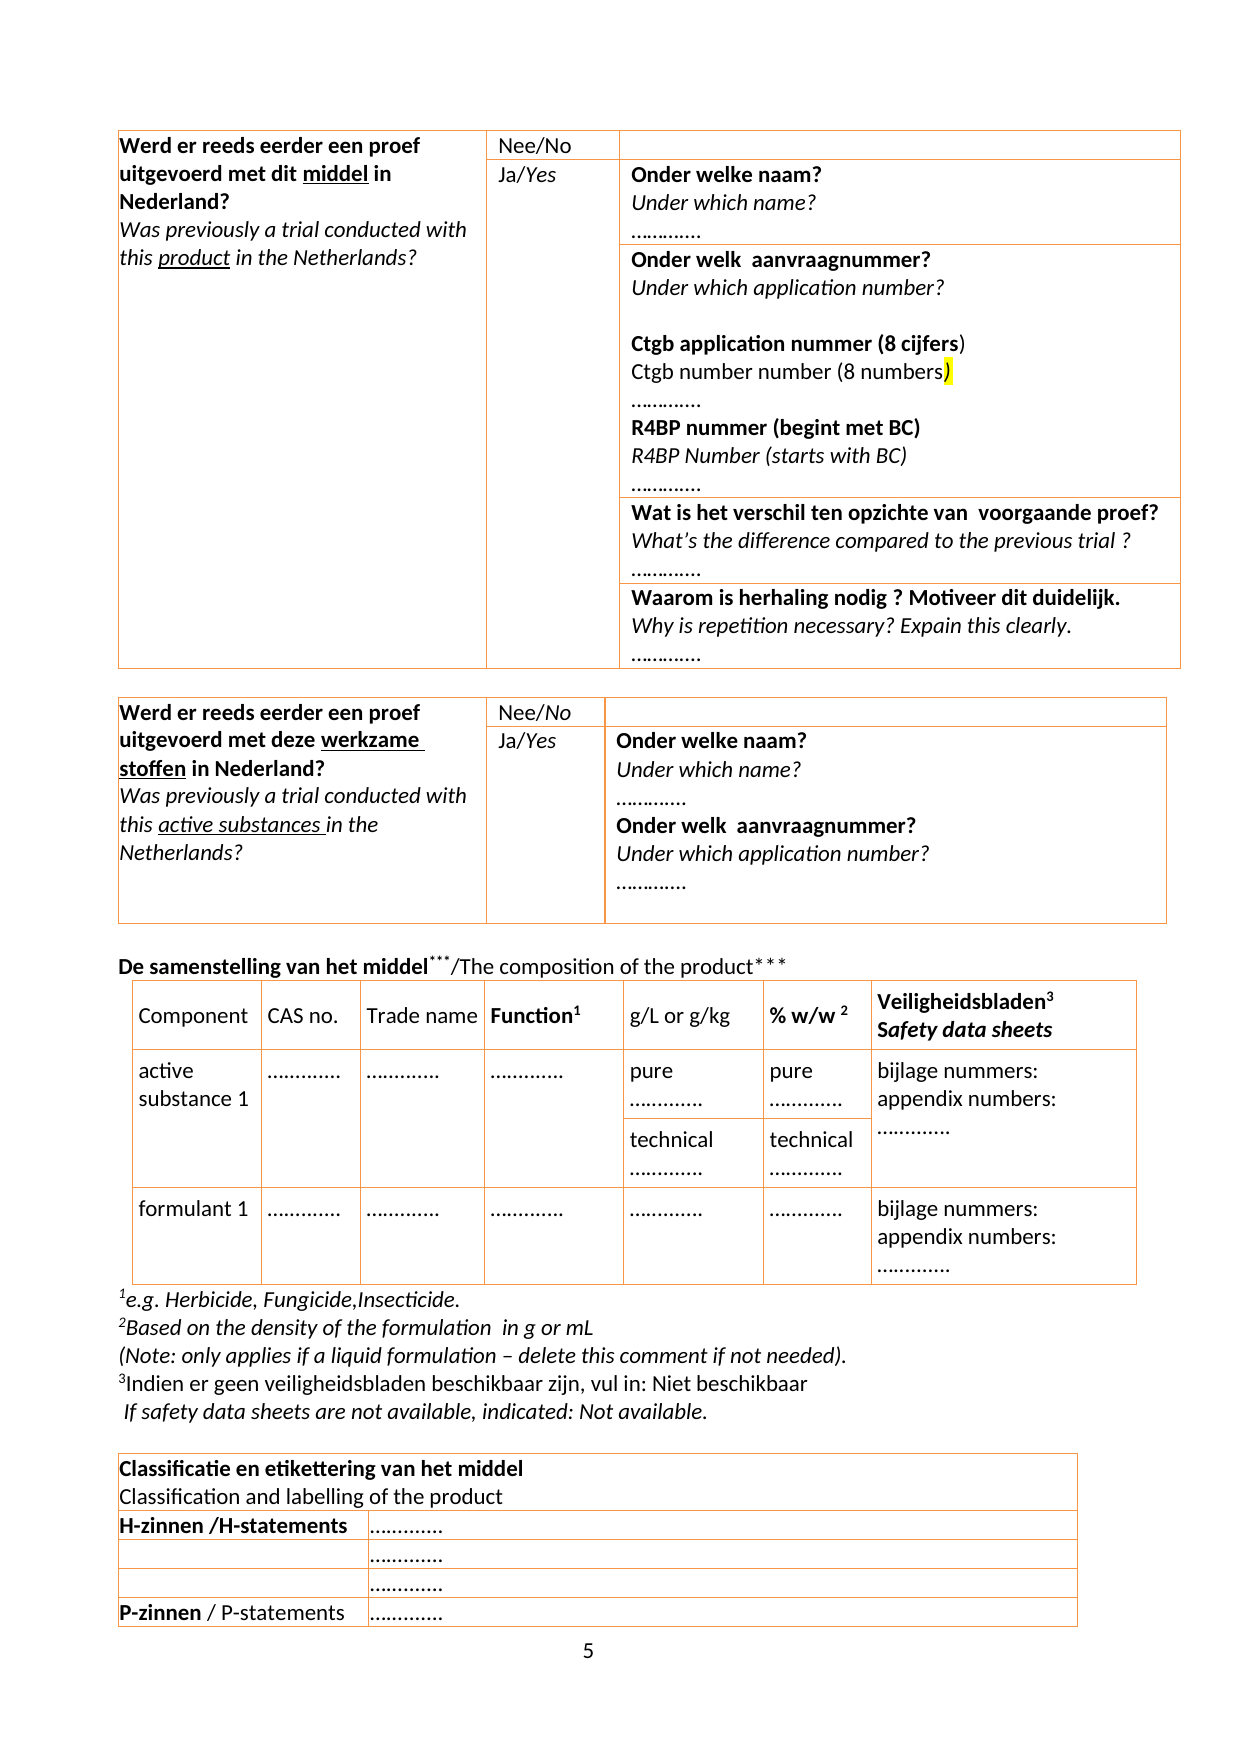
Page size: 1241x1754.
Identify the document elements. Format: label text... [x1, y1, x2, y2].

table_header Nee/No [487, 698, 604, 726]
table_header Nee/No [487, 131, 619, 159]
table_cell [119, 1569, 368, 1597]
table_cell ….......... [262, 1050, 360, 1187]
table_header Veiligheidsbladen3 Safety data sheets [872, 981, 1136, 1049]
text 1e.g. Herbicide, Fungicide,Insecticide. [118, 1285, 1122, 1313]
table_cell Waarom is herhaling nodig ? Motiveer dit duidelijk. Why is repetition necessary? Expain this clearly. ……….... [620, 584, 1180, 667]
table_header Werd er reeds eerder een proef uitgevoerd met dit middel in Nederland? Was previously a trial conducted with this product in the Netherlands? [119, 131, 486, 610]
table_header % w/w 2 [764, 981, 871, 1049]
table_cell [487, 610, 619, 667]
table_cell ….......... [485, 1188, 623, 1284]
table_cell P-zinnen / P-statements [119, 1598, 368, 1626]
table_cell technical ….......... [764, 1119, 871, 1187]
table_cell ….......... [369, 1569, 1077, 1597]
table_cell ….......... [485, 1050, 623, 1187]
table_cell ….......... [624, 1188, 763, 1284]
table_cell ….......... [262, 1188, 360, 1284]
table_cell active substance 1 [133, 1050, 261, 1187]
table_header Trade name [361, 981, 484, 1049]
table_cell Wat is het verschil ten opzichte van voorgaande proef? What’s the difference compared to the previous trial ? ……….... [620, 498, 1180, 582]
table_header Component [133, 981, 261, 1049]
table_cell [119, 1540, 368, 1568]
table_cell Ja/Yes [487, 727, 604, 923]
table_cell H-zinnen /H-statements [119, 1511, 368, 1539]
table_header [606, 698, 1166, 726]
table_cell Onder welke naam? Under which name? ……….... [620, 160, 1180, 244]
table_cell bijlage nummers: appendix numbers: ….......... [872, 1188, 1136, 1284]
table_header Classificatie en etikettering van het middel Classification and labelling of the product [119, 1454, 1077, 1510]
table_cell ….......... [361, 1188, 484, 1284]
table_cell ….......... [369, 1540, 1077, 1568]
table_header CAS no. [262, 981, 360, 1049]
text 3Indien er geen veiligheidsbladen beschikbaar zijn, vul in: Niet beschikbaar If safety data sheets are not available, indicated: Not available. [118, 1369, 1122, 1425]
table_cell ….......... [361, 1050, 484, 1187]
table_cell formulant 1 [133, 1188, 261, 1284]
table_header Werd er reeds eerder een proef uitgevoerd met deze werkzame stoffen in Nederland? Was previously a trial conducted with this active substances in the Netherlands? [119, 698, 486, 923]
table_header [620, 131, 1180, 159]
table_cell Ja/Yes [487, 160, 619, 610]
text De samenstelling van het middel***/The composition of the product*** [118, 952, 1122, 980]
table_cell Onder welk aanvraagnummer? Under which application number? Ctgb application nummer (8 cijfers) Ctgb number number (8 numbers) ……….... R4BP nummer (begint met BC) R4BP Number (starts with BC) ……….... [620, 245, 1180, 497]
text 2Based on the density of the formulation in g or mL (Note: only applies if a liquid formulation – delete this comment if not needed). [118, 1313, 1122, 1369]
table_cell pure ….......... [624, 1050, 763, 1118]
table_header Function1 [485, 981, 623, 1049]
table_cell bijlage nummers: appendix numbers: ….......... [872, 1050, 1136, 1187]
table_cell Onder welke naam? Under which name? ……….... Onder welk aanvraagnummer? Under which application number? ……….... [606, 727, 1166, 923]
table_cell pure ….......... [764, 1050, 871, 1118]
table_cell ….......... [369, 1598, 1077, 1626]
table_cell ….......... [369, 1511, 1077, 1539]
table_cell [119, 610, 486, 667]
table_header g/L or g/kg [624, 981, 763, 1049]
table_cell technical ….......... [624, 1119, 763, 1187]
table_cell ….......... [764, 1188, 871, 1284]
